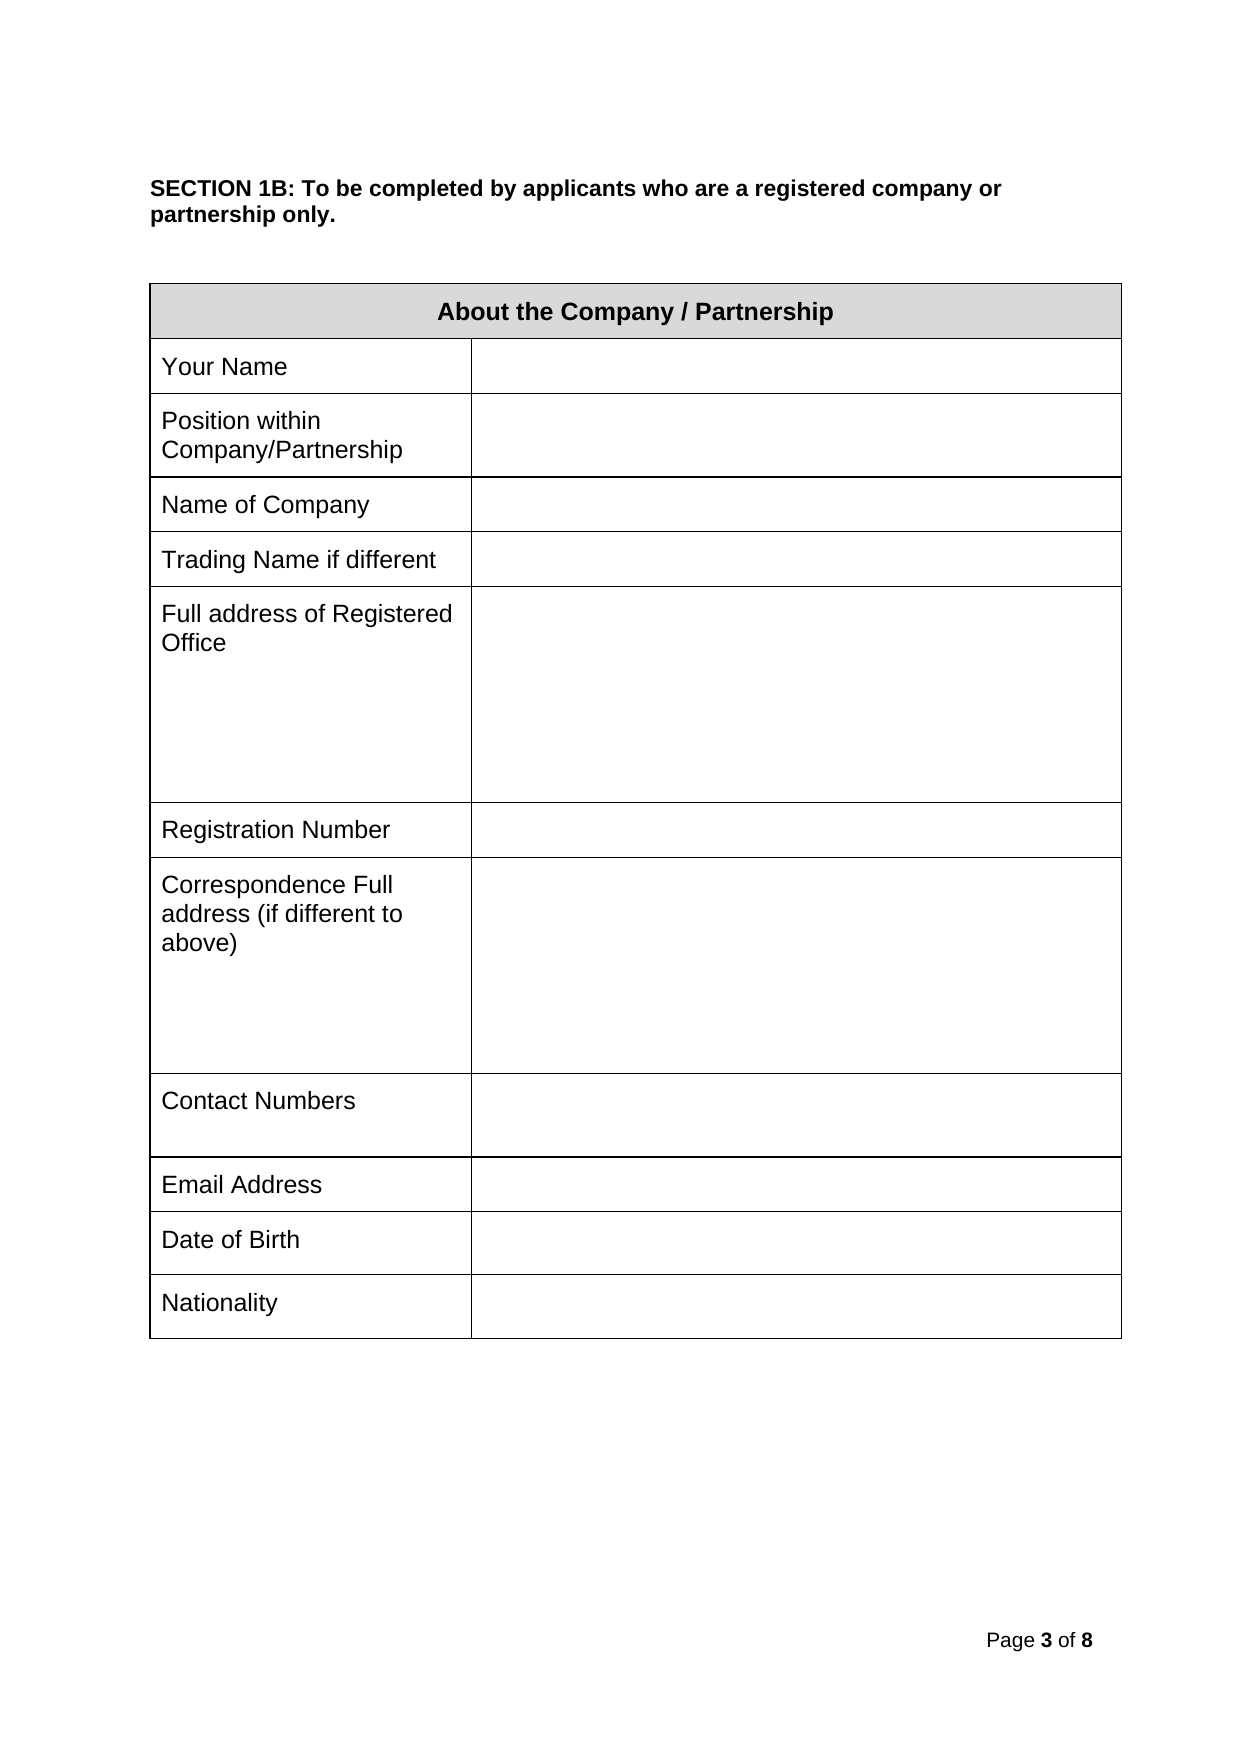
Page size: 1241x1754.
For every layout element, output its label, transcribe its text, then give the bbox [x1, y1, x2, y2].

table_header About the Company / Partnership [151, 284, 1121, 338]
table_cell Trading Name if different [151, 532, 471, 586]
table_cell Correspondence Full address (if different to above) [151, 858, 471, 1073]
table_cell Email Address [151, 1158, 471, 1211]
table_cell Full address of Registered Office [151, 587, 471, 802]
table_cell [472, 394, 1121, 476]
table_cell [472, 478, 1121, 531]
table_cell Position within Company/Partnership [151, 394, 471, 476]
table_cell [472, 532, 1121, 586]
table_cell [472, 803, 1121, 857]
table_cell [472, 1275, 1121, 1337]
table_cell Contact Numbers [151, 1074, 471, 1156]
table_cell [472, 339, 1121, 393]
table_cell Date of Birth [151, 1212, 471, 1274]
table_cell [472, 587, 1121, 802]
table_cell Name of Company [151, 478, 471, 531]
table_cell [472, 1074, 1121, 1156]
text SECTION 1B: To be completed by applicants who are a registered company or partnership only. [150, 174, 1092, 227]
table_cell Registration Number [151, 803, 471, 857]
table_cell [472, 1212, 1121, 1274]
table_cell Your Name [151, 339, 471, 393]
table_cell Nationality [151, 1275, 471, 1337]
table_cell [472, 858, 1121, 1073]
table_cell [472, 1158, 1121, 1211]
